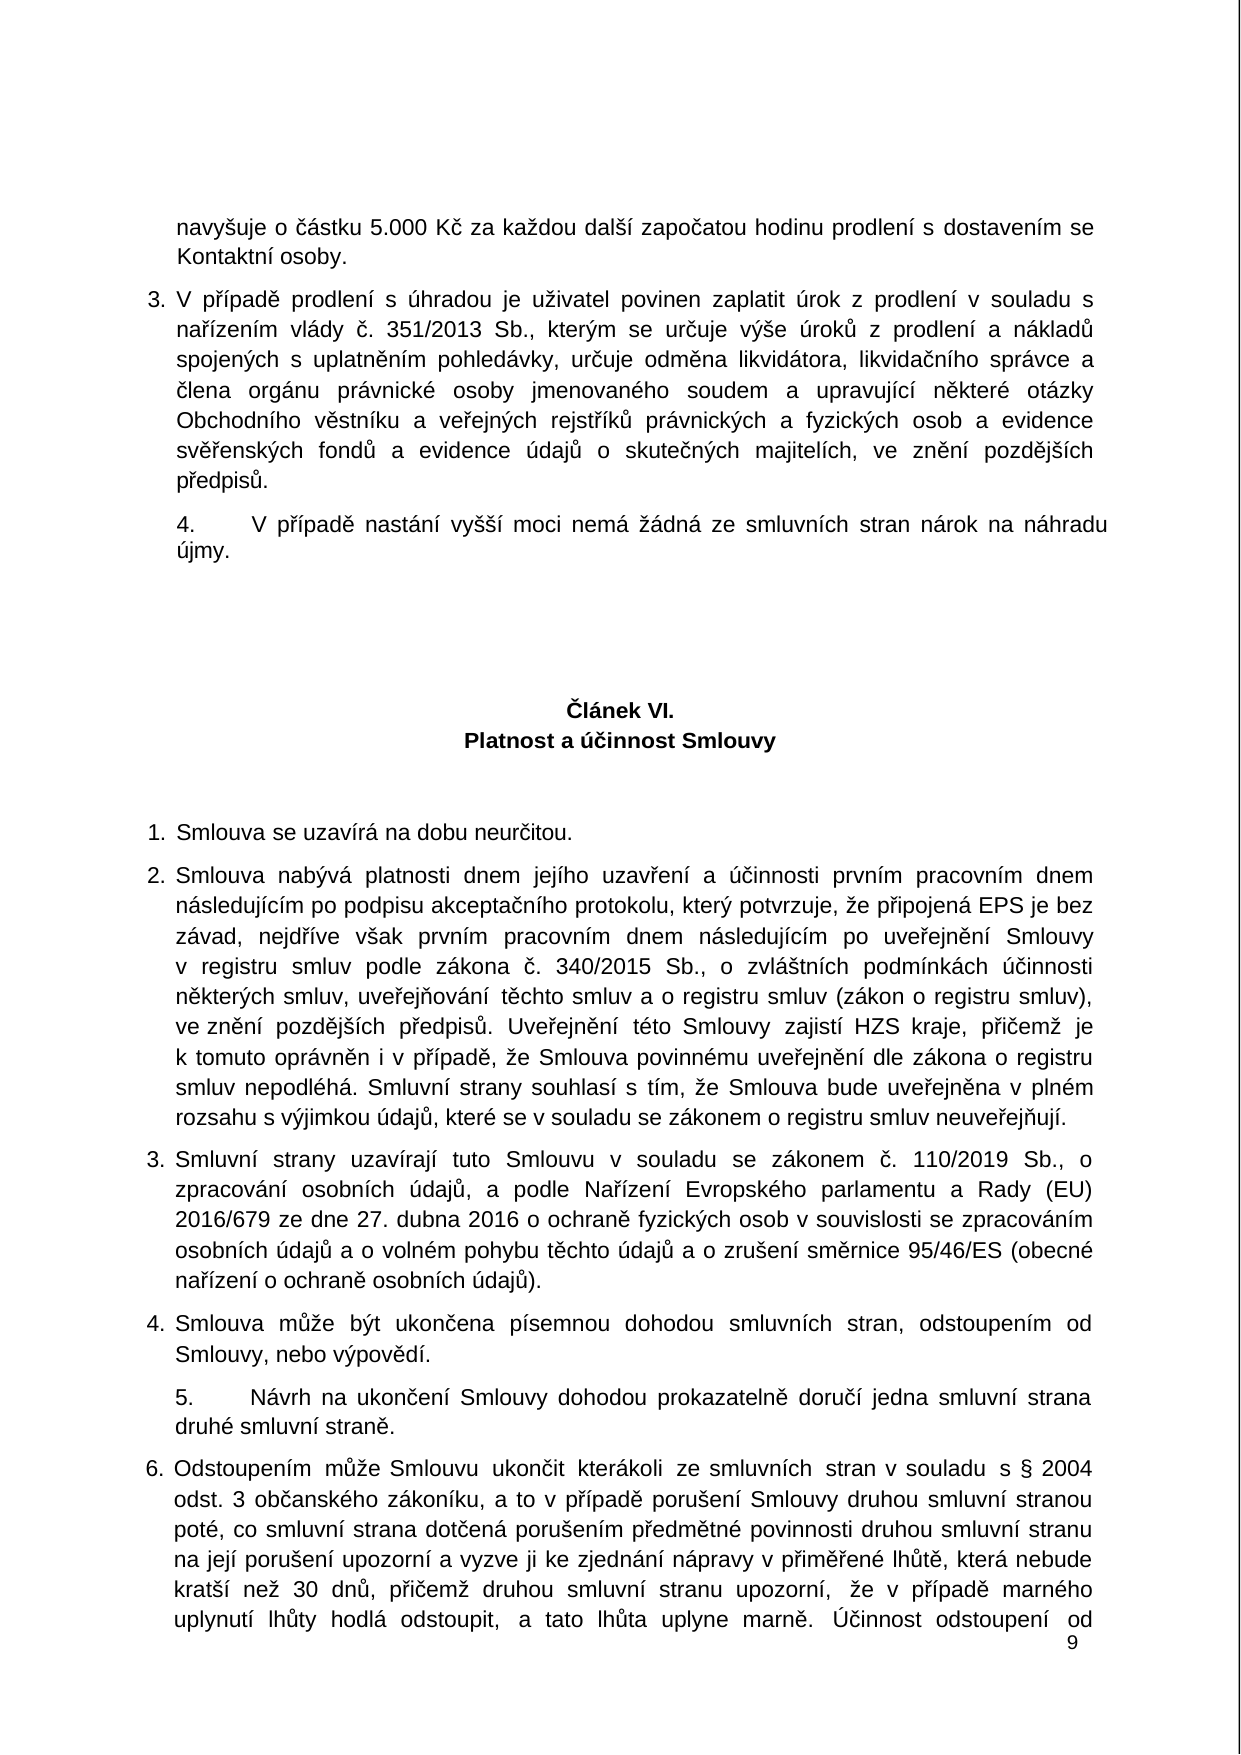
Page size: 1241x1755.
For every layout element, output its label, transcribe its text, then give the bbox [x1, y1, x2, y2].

list V případě prodlení s úhradou je uživatel povinen zaplatit úrok z prodlení v souladu s nařízením vlády č. 351/2013 Sb., kterým se určuje výše úroků z prodlení a nákladů spojených s uplatněním pohledávky, určuje odměna likvidátora, likvidačního správce a člena orgánu právnické osoby jmenovaného soudem a upravující některé otázky Obchodního věstníku a veřejných rejstříků právnických a fyzických osob a evidence svěřenských fondů a evidence údajů o skutečných majitelích, ve znění pozdějších předpisů. [147, 286, 1094, 493]
text navyšuje o částku 5.000 Kč za každou další započatou hodinu prodlení s dostavením se Kontaktní osoby. [176, 214, 1094, 269]
list Smlouva se uzavírá na dobu neurčitou. [147, 819, 1108, 845]
list Smlouva nabývá platnosti dnem jejího uzavření a účinnosti prvním pracovním dnem následujícím po podpisu akceptačního protokolu, který potvrzuje, že připojená EPS je bez závad, nejdříve však prvním pracovním dnem následujícím po uveřejnění Smlouvy v registru smluv podle zákona č. 340/2015 Sb., o zvláštních podmínkách účinnosti některých smluv, uveřejňování těchto smluv a o registru smluv (zákon o registru smluv), ve znění pozdějších předpisů. Uveřejnění této Smlouvy zajistí HZS kraje, přičemž je k tomuto oprávněn i v případě, že Smlouva povinnému uveřejnění dle zákona o registru smluv nepodléhá. Smluvní strany souhlasí s tím, že Smlouva bude uveřejněna v plném rozsahu s výjimkou údajů, které se v souladu se zákonem o registru smluv neuveřejňují. [147, 862, 1094, 1130]
list Smluvní strany uzavírají tuto Smlouvu v souladu se zákonem č. 110/2019 Sb., o zpracování osobních údajů, a podle Nařízení Evropského parlamentu a Rady (EU) 2016/679 ze dne 27. dubna 2016 o ochraně fyzických osob v souvislosti se zpracováním osobních údajů a o volném pohybu těchto údajů a o zrušení směrnice 95/46/ES (obecné nařízení o ochraně osobních údajů). [146, 1146, 1093, 1293]
list V případě nastání vyšší moci nemá žádná ze smluvních stran nárok na náhradu újmy. [176, 511, 1108, 563]
list Návrh na ukončení Smlouvy dohodou prokazatelně doručí jedna smluvní strana druhé smluvní straně. [175, 1384, 1092, 1439]
text Článek VI. [159, 698, 1081, 723]
text Platnost a účinnost Smlouvy [132, 728, 1108, 753]
list Odstoupením může Smlouvu ukončit kterákoli ze smluvních stran v souladu s § 2004 odst. 3 občanského zákoníku, a to v případě porušení Smlouvy druhou smluvní stranou poté, co smluvní strana dotčená porušením předmětné povinnosti druhou smluvní stranu na její porušení upozorní a vyzve ji ke zjednání nápravy v přiměřené lhůtě, která nebude kratší než 30 dnů, přičemž druhou smluvní stranu upozorní, že v případě marného uplynutí lhůty hodlá odstoupit, a tato lhůta uplyne marně. Účinnost odstoupení od [145, 1455, 1093, 1633]
list Smlouva může být ukončena písemnou dohodou smluvních stran, odstoupením od Smlouvy, nebo výpovědí. [146, 1310, 1093, 1367]
